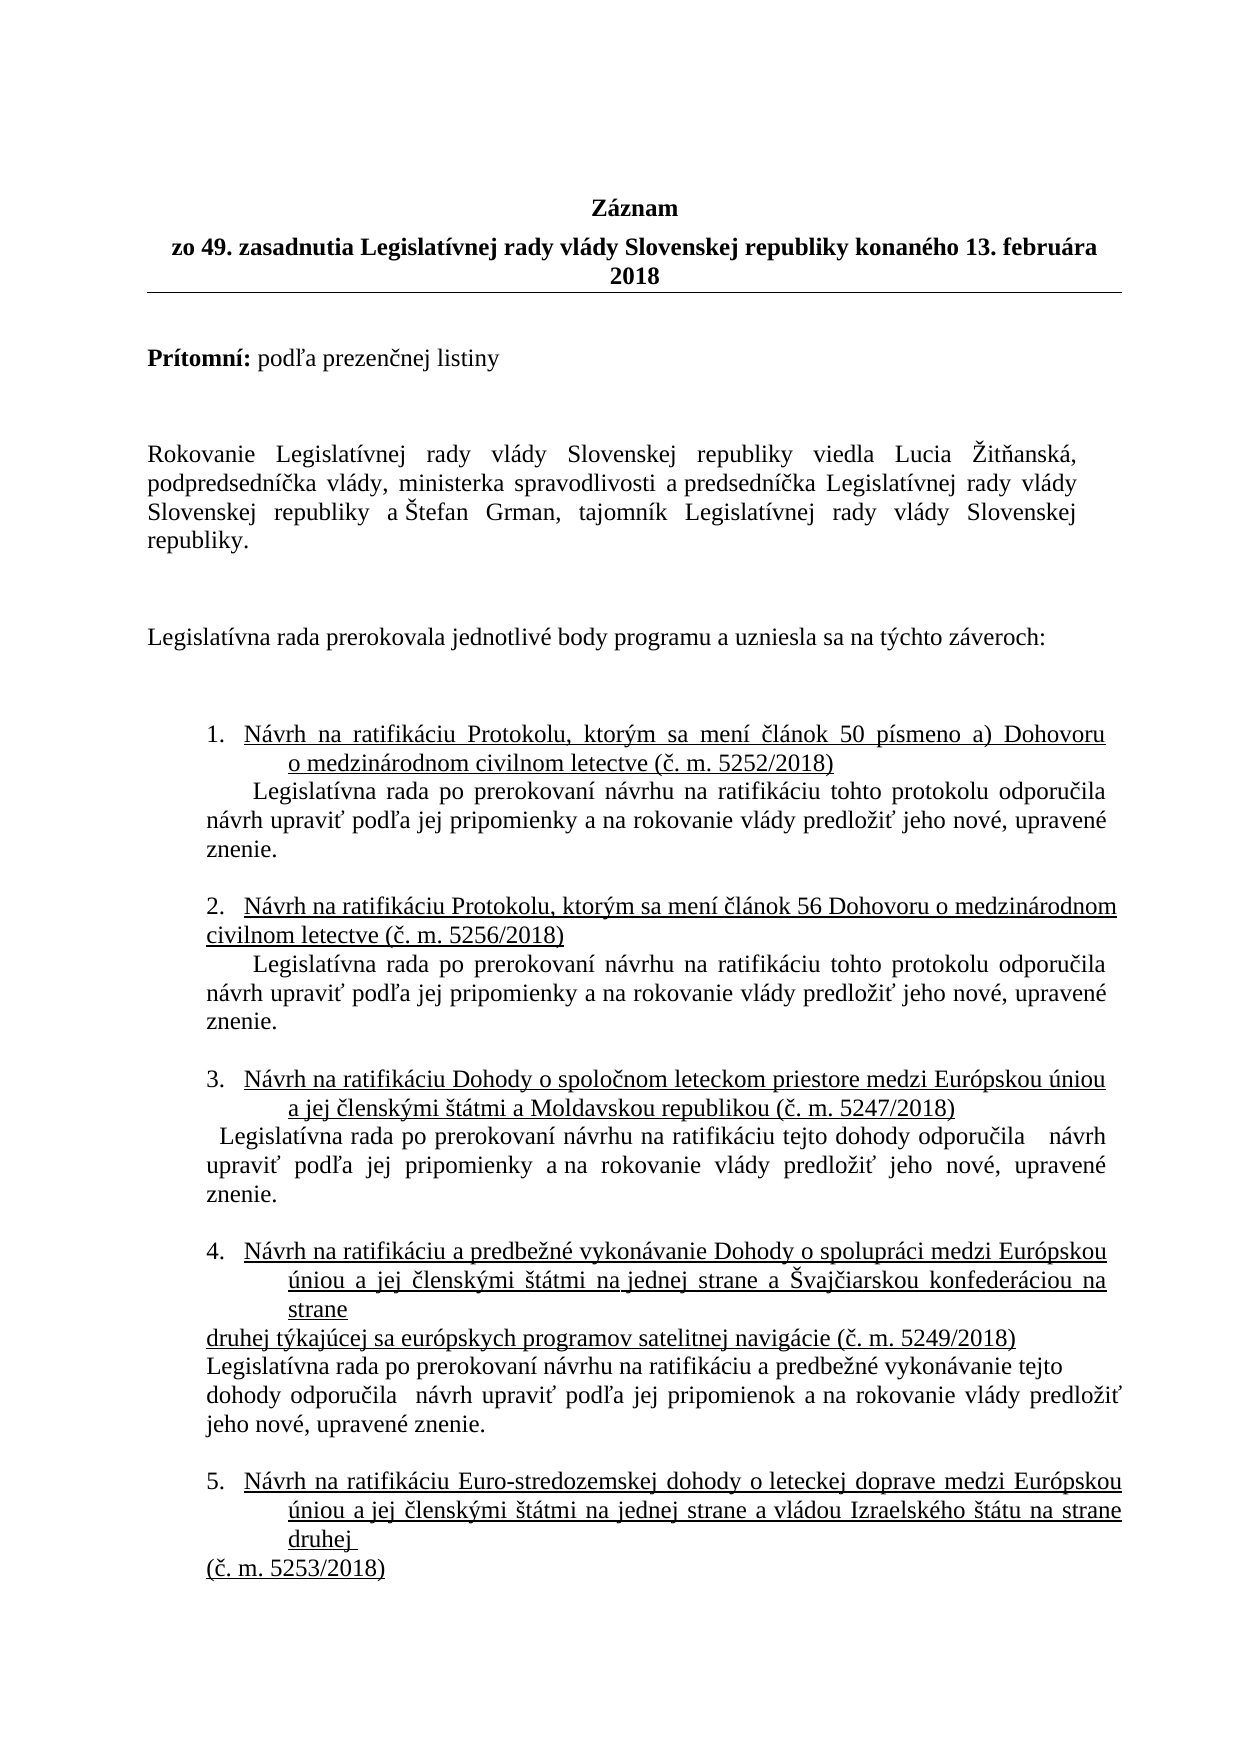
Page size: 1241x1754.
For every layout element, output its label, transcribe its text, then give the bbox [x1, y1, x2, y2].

text Rokovanie Legislatívnej rady vlády Slovenskej republiky viedla Lucia Žitňanská, podpredsedníčka vlády, ministerka spravodlivosti a predsedníčka Legislatívnej rady vlády Slovenskej republiky a Štefan Grman, tajomník Legislatívnej rady vlády Slovenskej republiky. [147, 439, 1077, 554]
text civilnom letectve (č. m. 5256/2018) [206, 920, 1122, 949]
text Legislatívna rada po prerokovaní návrhu na ratifikáciu tohto protokolu odporučila návrh upraviť podľa jej pripomienky a na rokovanie vlády predložiť jeho nové, upravené znenie. [132, 949, 1107, 1035]
list Návrh na ratifikáciu Protokolu, ktorým sa mení článok 50 písmeno a) Dohovoru o medzinárodnom civilnom letectve (č. m. 5252/2018) [206, 719, 1107, 776]
text Legislatívna rada po prerokovaní návrhu na ratifikáciu tohto protokolu odporučila návrh upraviť podľa jej pripomienky a na rokovanie vlády predložiť jeho nové, upravené znenie. [132, 776, 1107, 863]
list Návrh na ratifikáciu a predbežné vykonávanie Dohody o spolupráci medzi Európskou úniou a jej členskými štátmi na jednej strane a Švajčiarskou konfederáciou na strane [206, 1236, 1107, 1323]
text Legislatívna rada prerokovala jednotlivé body programu a uzniesla sa na týchto záveroch: [147, 622, 1122, 651]
text Legislatívna rada po prerokovaní návrhu na ratifikáciu a predbežné vykonávanie tejto [206, 1351, 1122, 1380]
list Návrh na ratifikáciu Dohody o spoločnom leteckom priestore medzi Európskou úniou a jej členskými štátmi a Moldavskou republikou (č. m. 5247/2018) [206, 1064, 1107, 1121]
text Legislatívna rada po prerokovaní návrhu na ratifikáciu tejto dohody odporučila návrh upraviť podľa jej pripomienky a na rokovanie vlády predložiť jeho nové, upravené znenie. [147, 1121, 1107, 1208]
text dohody odporučila návrh upraviť podľa jej pripomienok a na rokovanie vlády predložiť jeho nové, upravené znenie. [206, 1380, 1122, 1438]
text (č. m. 5253/2018) [206, 1553, 1122, 1581]
list Návrh na ratifikáciu Euro-stredozemskej dohody o leteckej doprave medzi Európskou úniou a jej členskými štátmi na jednej strane a vládou Izraelského štátu na strane druhej [206, 1466, 1122, 1553]
list Návrh na ratifikáciu Protokolu, ktorým sa mení článok 56 Dohovoru o medzinárodnom [206, 891, 1122, 920]
text druhej týkajúcej sa európskych programov satelitnej navigácie (č. m. 5249/2018) [162, 1323, 1122, 1351]
text Prítomní: podľa prezenčnej listiny [147, 343, 1122, 371]
text Záznam [147, 193, 1122, 222]
text zo 49. zasadnutia Legislatívnej rady vlády Slovenskej republiky konaného 13. februára 2018 [147, 232, 1122, 292]
